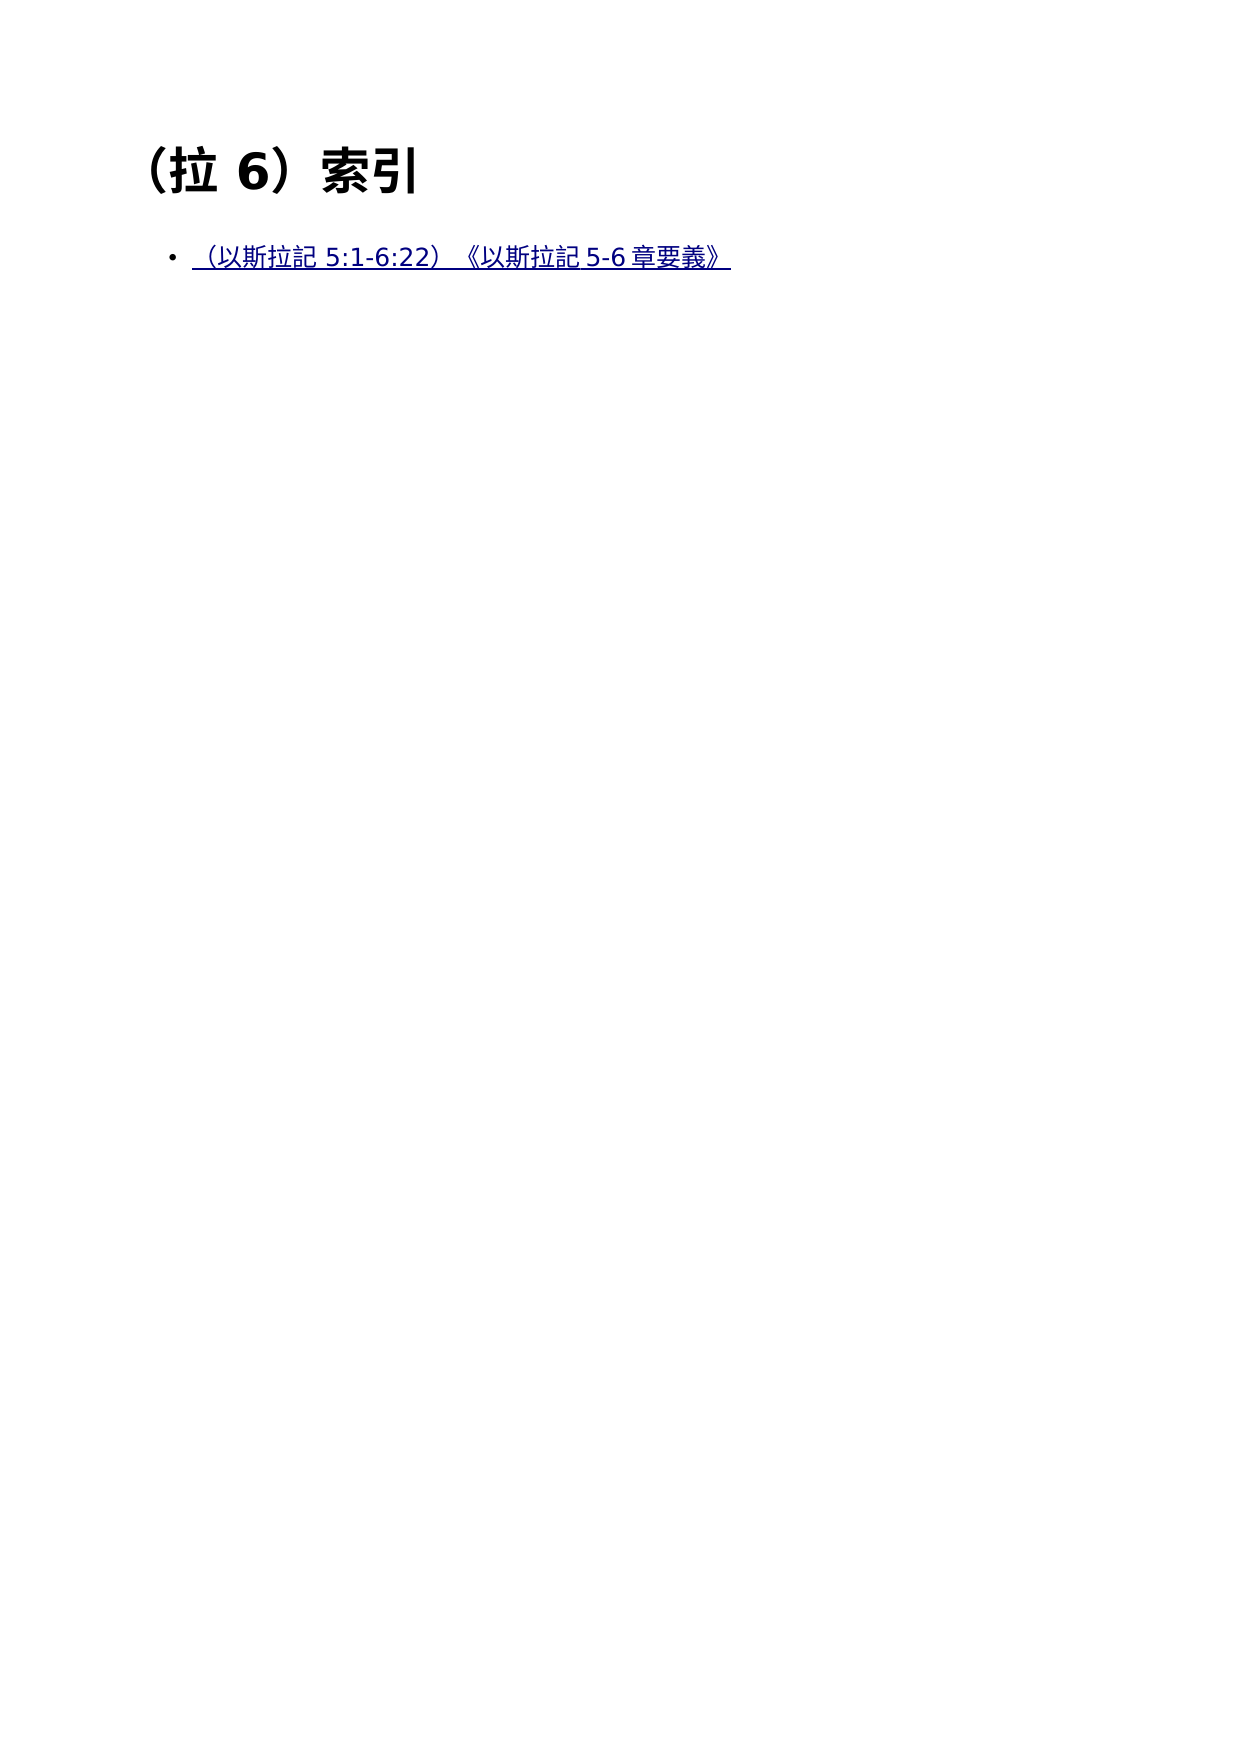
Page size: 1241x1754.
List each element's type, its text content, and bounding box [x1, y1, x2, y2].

list （以斯拉記 5:1-6:22）《以斯拉記5-6章要義》 [177, 243, 1122, 272]
subtitle （拉 6）索引 [118, 143, 1122, 201]
